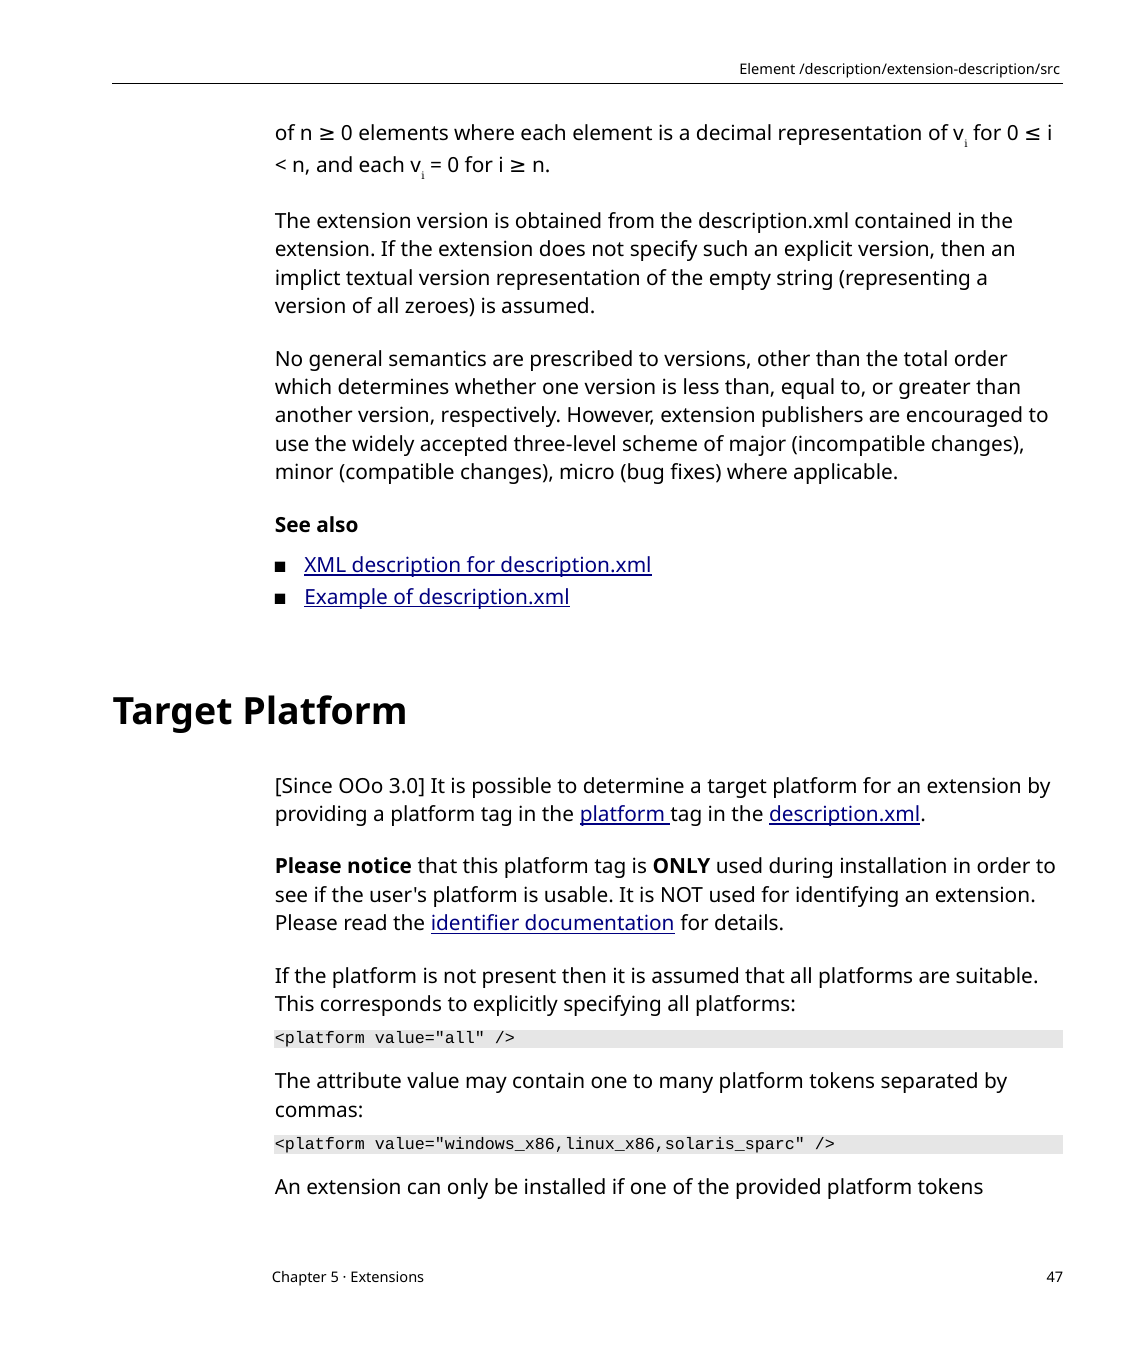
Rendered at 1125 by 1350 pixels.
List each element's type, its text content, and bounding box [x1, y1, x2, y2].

text <platform value="windows_x86,linux_x86,solaris_sparc" /> [274, 1135, 1063, 1154]
text An extension can only be installed if one of the provided platform tokens [274, 1172, 1063, 1201]
text [Since OOo 3.0] It is possible to determine a target platform for an extension by providing a platform tag in the platform tag in the description.xml. [274, 771, 1063, 828]
text No general semantics are prescribed to versions, other than the total order which determines whether one version is less than, equal to, or greater than another version, respectively. However, extension publishers are encouraged to use the widely accepted three-level scheme of major (incompatible changes), minor (compatible changes), micro (bug fixes) where applicable. [274, 344, 1063, 486]
text The extension version is obtained from the description.xml contained in the extension. If the extension does not specify such an explicit version, then an implict textual version representation of the empty string (representing a version of all zeroes) is assumed. [274, 206, 1063, 320]
subtitle Target Platform [112, 684, 1063, 735]
text If the platform is not present then it is assumed that all platforms are suitable. This corresponds to explicitly specifying all platforms: [274, 961, 1063, 1018]
text <platform value="all" /> [274, 1030, 1063, 1048]
list XML description for description.xml [274, 550, 1063, 579]
text Please notice that this platform tag is ONLY used during installation in order to see if the user's platform is usable. It is NOT used for identifying an extension. Please read the identifier documentation for details. [274, 852, 1063, 937]
text of n ≥ 0 elements where each element is a decimal representation of vi for 0 ≤ i < n, and each vi = 0 for i ≥ n. [274, 118, 1063, 182]
list Example of description.xml [274, 582, 1063, 610]
text The attribute value may contain one to many platform tokens separated by commas: [274, 1066, 1063, 1123]
text See also [274, 510, 1063, 538]
